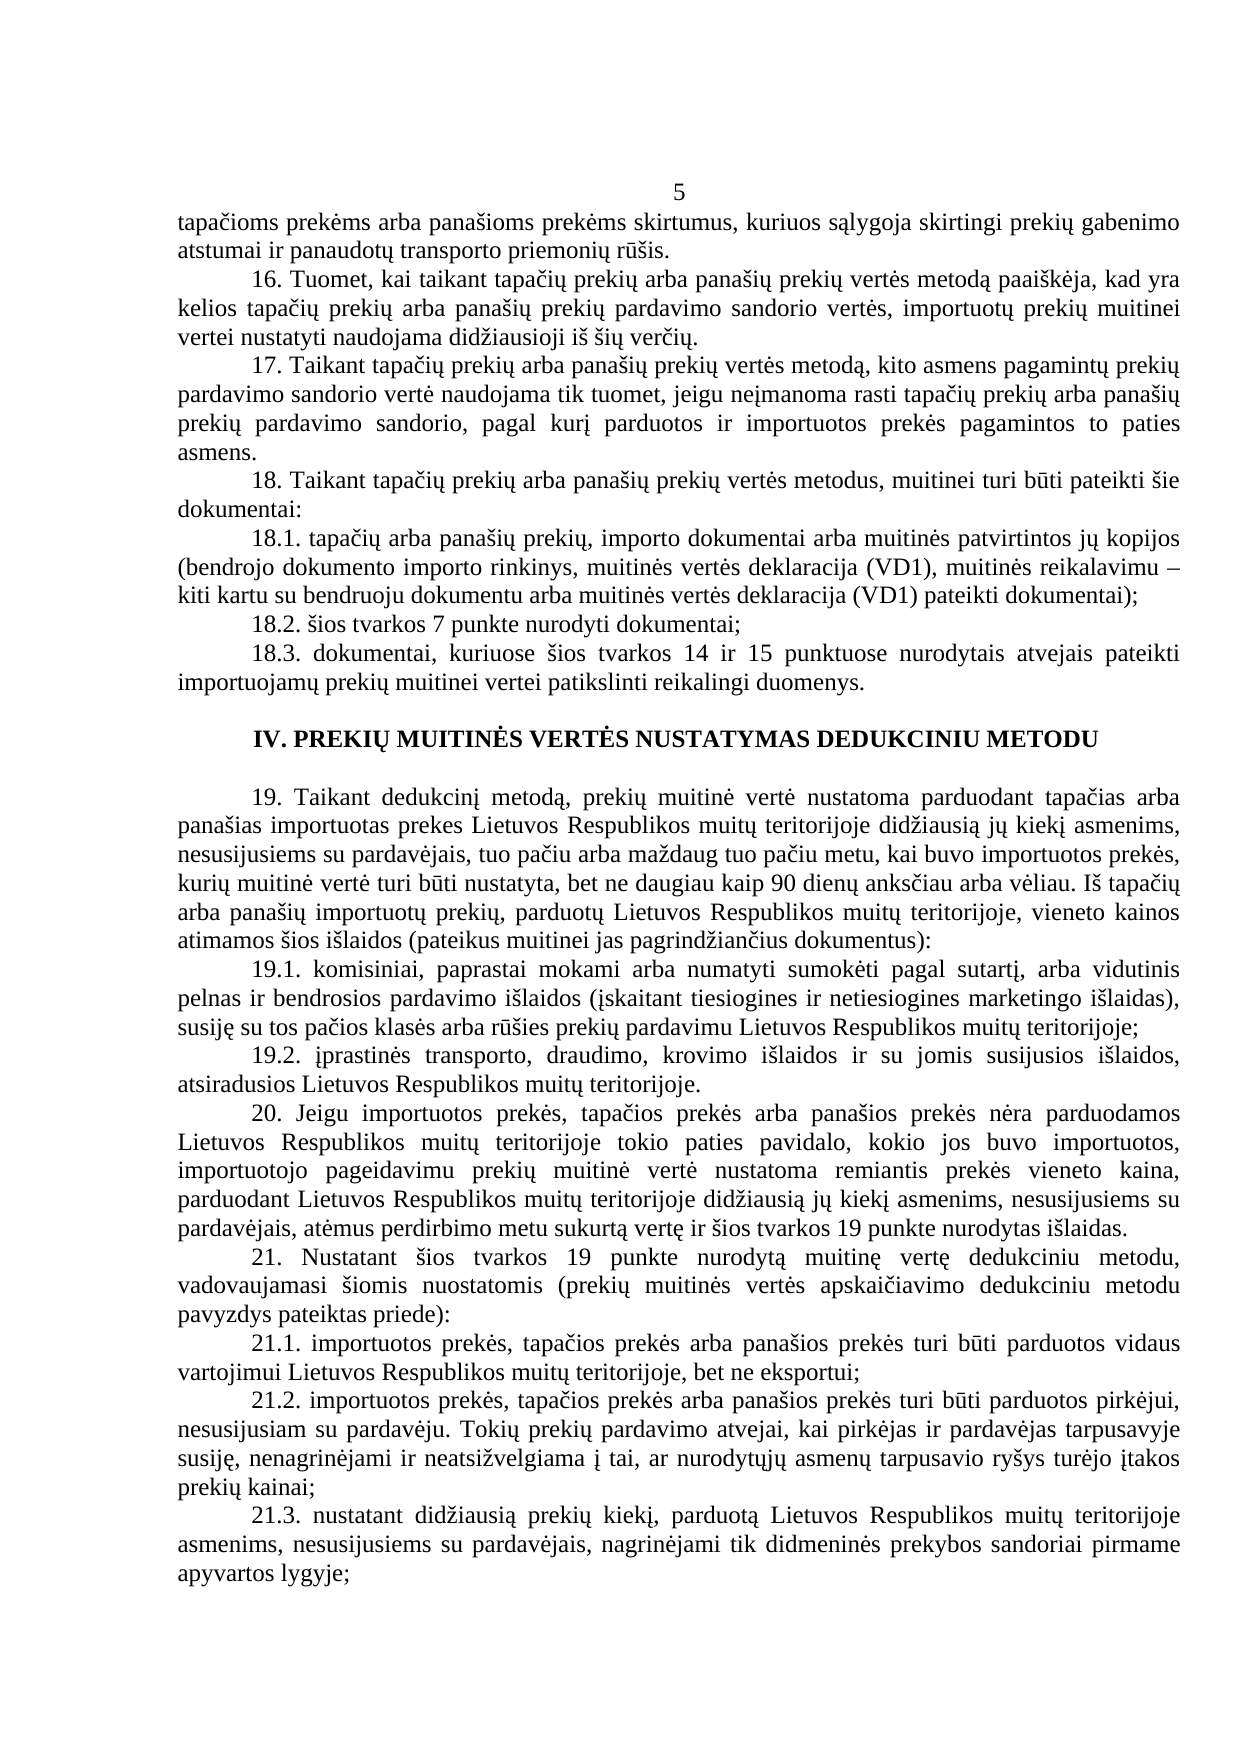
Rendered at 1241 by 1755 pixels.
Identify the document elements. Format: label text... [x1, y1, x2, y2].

text 21. Nustatant šios tvarkos 19 punkte nurodytą muitinę vertę dedukciniu metodu, vadovaujamasi šiomis nuostatomis (prekių muitinės vertės apskaičiavimo dedukciniu metodu pavyzdys pateiktas priede): [177, 1242, 1181, 1328]
text 17. Taikant tapačių prekių arba panašių prekių vertės metodą, kito asmens pagamintų prekių pardavimo sandorio vertė naudojama tik tuomet, jeigu neįmanoma rasti tapačių prekių arba panašių prekių pardavimo sandorio, pagal kurį parduotos ir importuotos prekės pagamintos to paties asmens. [177, 350, 1181, 465]
text 21.1. importuotos prekės, tapačios prekės arba panašios prekės turi būti parduotos vidaus vartojimui Lietuvos Respublikos muitų teritorijoje, bet ne eksportui; [177, 1328, 1181, 1385]
text 20. Jeigu importuotos prekės, tapačios prekės arba panašios prekės nėra parduodamos Lietuvos Respublikos muitų teritorijoje tokio paties pavidalo, kokio jos buvo importuotos, importuotojo pageidavimu prekių muitinė vertė nustatoma remiantis prekės vieneto kaina, parduodant Lietuvos Respublikos muitų teritorijoje didžiausią jų kiekį asmenims, nesusijusiems su pardavėjais, atėmus perdirbimo metu sukurtą vertę ir šios tvarkos 19 punkte nurodytas išlaidas. [177, 1098, 1181, 1242]
text IV. Prekių muitinės vertės nustatymas dedukciniu metodu [177, 724, 1181, 753]
text 18. Taikant tapačių prekių arba panašių prekių vertės metodus, muitinei turi būti pateikti šie dokumentai: [177, 465, 1181, 523]
text 19.2. įprastinės transporto, draudimo, krovimo išlaidos ir su jomis susijusios išlaidos, atsiradusios Lietuvos Respublikos muitų teritorijoje. [177, 1040, 1181, 1098]
text 18.2. šios tvarkos 7 punkte nurodyti dokumentai; [177, 609, 1181, 638]
text 19. Taikant dedukcinį metodą, prekių muitinė vertė nustatoma parduodant tapačias arba panašias importuotas prekes Lietuvos Respublikos muitų teritorijoje didžiausią jų kiekį asmenims, nesusijusiems su pardavėjais, tuo pačiu arba maždaug tuo pačiu metu, kai buvo importuotos prekės, kurių muitinė vertė turi būti nustatyta, bet ne daugiau kaip 90 dienų anksčiau arba vėliau. Iš tapačių arba panašių importuotų prekių, parduotų Lietuvos Respublikos muitų teritorijoje, vieneto kainos atimamos šios išlaidos (pateikus muitinei jas pagrindžiančius dokumentus): [177, 782, 1181, 954]
text 18.3. dokumentai, kuriuose šios tvarkos 14 ir 15 punktuose nurodytais atvejais pateikti importuojamų prekių muitinei vertei patikslinti reikalingi duomenys. [177, 638, 1181, 695]
text tapačioms prekėms arba panašioms prekėms skirtumus, kuriuos sąlygoja skirtingi prekių gabenimo atstumai ir panaudotų transporto priemonių rūšis. [177, 207, 1181, 264]
text 18.1. tapačių arba panašių prekių, importo dokumentai arba muitinės patvirtintos jų kopijos (bendrojo dokumento importo rinkinys, muitinės vertės deklaracija (VD1), muitinės reikalavimu – kiti kartu su bendruoju dokumentu arba muitinės vertės deklaracija (VD1) pateikti dokumentai); [177, 523, 1181, 609]
text 19.1. komisiniai, paprastai mokami arba numatyti sumokėti pagal sutartį, arba vidutinis pelnas ir bendrosios pardavimo išlaidos (įskaitant tiesiogines ir netiesiogines marketingo išlaidas), susiję su tos pačios klasės arba rūšies prekių pardavimu Lietuvos Respublikos muitų teritorijoje; [177, 954, 1181, 1040]
text 21.3. nustatant didžiausią prekių kiekį, parduotą Lietuvos Respublikos muitų teritorijoje asmenims, nesusijusiems su pardavėjais, nagrinėjami tik didmeninės prekybos sandoriai pirmame apyvartos lygyje; [177, 1500, 1181, 1587]
text 21.2. importuotos prekės, tapačios prekės arba panašios prekės turi būti parduotos pirkėjui, nesusijusiam su pardavėju. Tokių prekių pardavimo atvejai, kai pirkėjas ir pardavėjas tarpusavyje susiję, nenagrinėjami ir neatsižvelgiama į tai, ar nurodytųjų asmenų tarpusavio ryšys turėjo įtakos prekių kainai; [177, 1385, 1181, 1500]
text 16. Tuomet, kai taikant tapačių prekių arba panašių prekių vertės metodą paaiškėja, kad yra kelios tapačių prekių arba panašių prekių pardavimo sandorio vertės, importuotų prekių muitinei vertei nustatyti naudojama didžiausioji iš šių verčių. [177, 264, 1181, 350]
